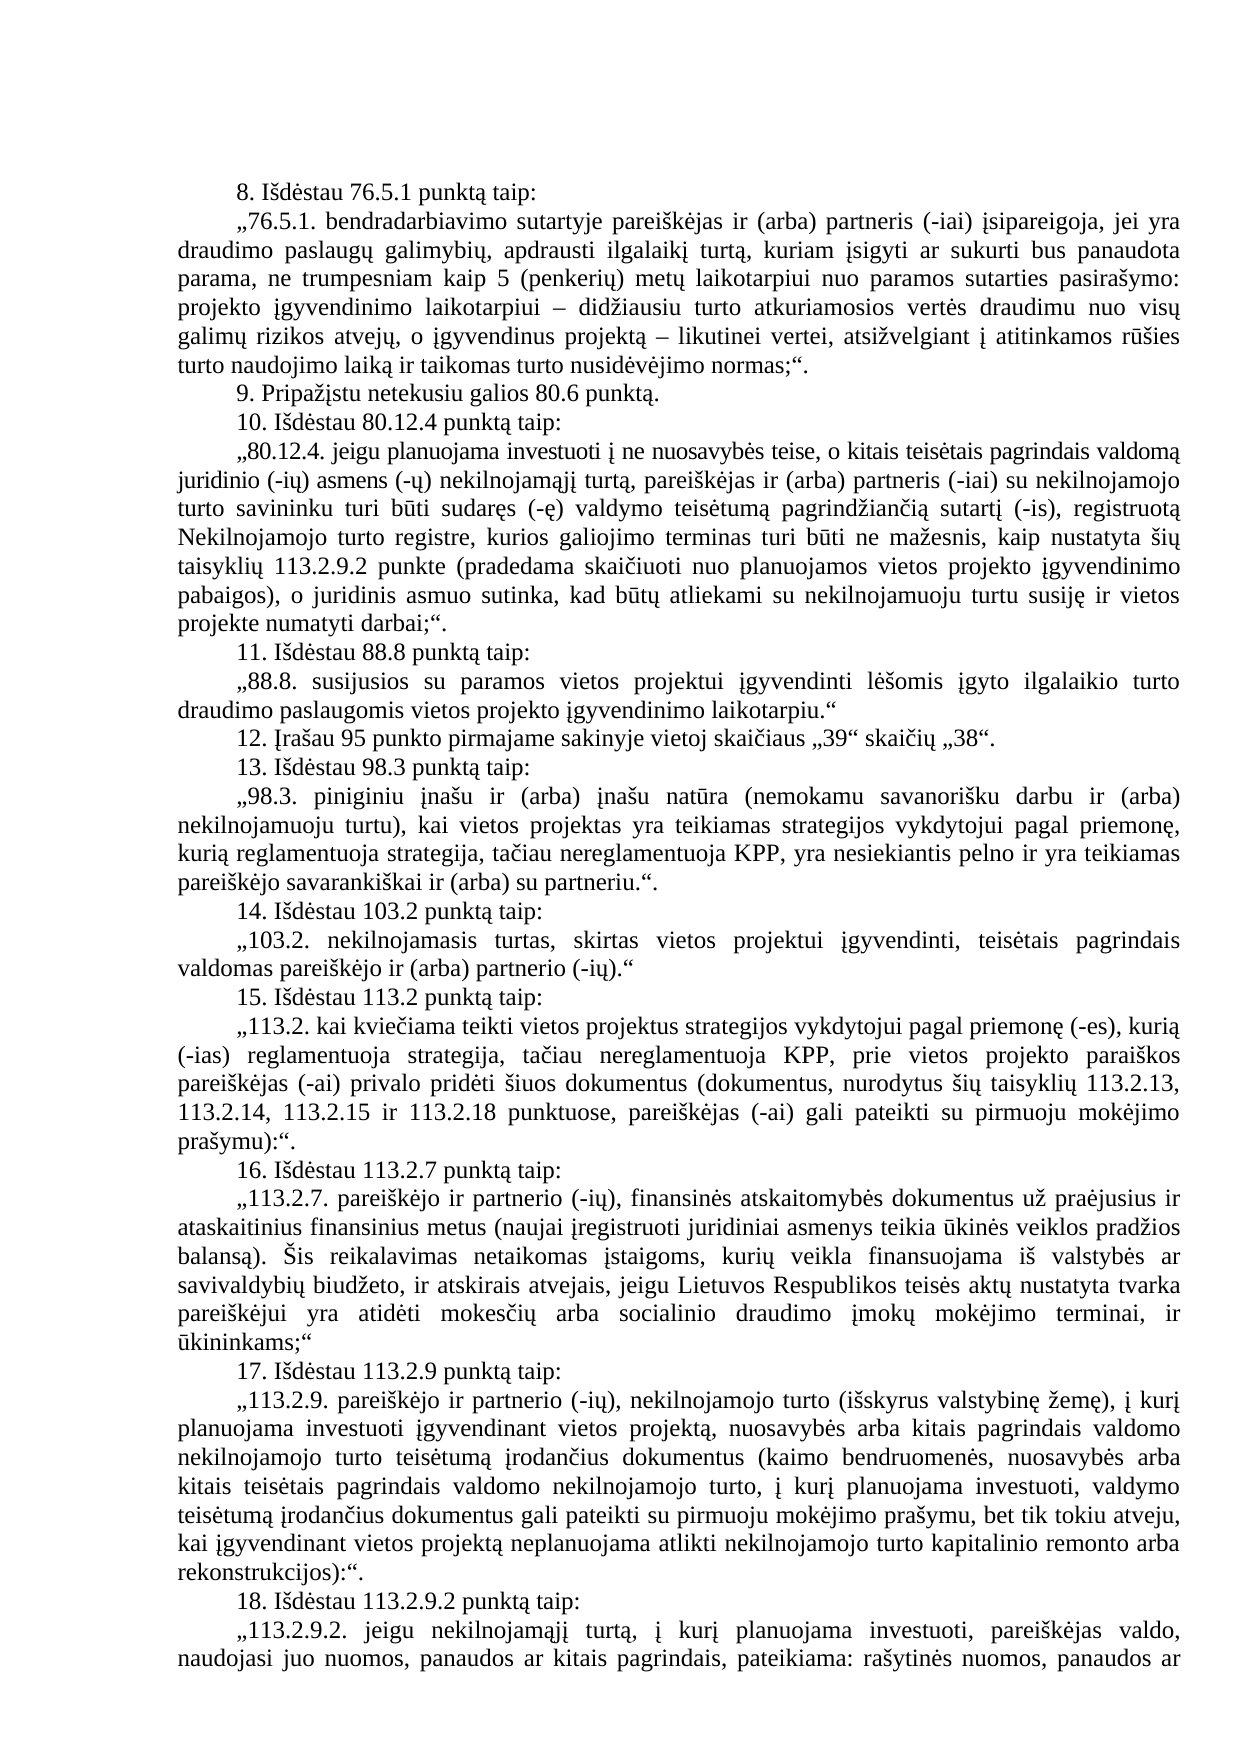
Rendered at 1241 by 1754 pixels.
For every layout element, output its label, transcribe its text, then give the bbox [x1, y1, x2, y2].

text 11. Išdėstau 88.8 punktą taip: [177, 637, 1181, 666]
text 10. Išdėstau 80.12.4 punktą taip: [177, 407, 1181, 436]
text 16. Išdėstau 113.2.7 punktą taip: [177, 1155, 1181, 1183]
text „103.2. nekilnojamasis turtas, skirtas vietos projektui įgyvendinti, teisėtais pagrindais valdomas pareiškėjo ir (arba) partnerio (-ių).“ [177, 925, 1181, 982]
text 9. Pripažįstu netekusiu galios 80.6 punktą. [177, 378, 1181, 407]
text 8. Išdėstau 76.5.1 punktą taip: [177, 177, 1181, 206]
text „88.8. susijusios su paramos vietos projektui įgyvendinti lėšomis įgyto ilgalaikio turto draudimo paslaugomis vietos projekto įgyvendinimo laikotarpiu.“ [177, 666, 1181, 723]
text 18. Išdėstau 113.2.9.2 punktą taip: [177, 1586, 1181, 1615]
text „76.5.1. bendradarbiavimo sutartyje pareiškėjas ir (arba) partneris (-iai) įsipareigoja, jei yra draudimo paslaugų galimybių, apdrausti ilgalaikį turtą, kuriam įsigyti ar sukurti bus panaudota parama, ne trumpesniam kaip 5 (penkerių) metų laikotarpiui nuo paramos sutarties pasirašymo: projekto įgyvendinimo laikotarpiui – didžiausiu turto atkuriamosios vertės draudimu nuo visų galimų rizikos atvejų, o įgyvendinus projektą – likutinei vertei, atsižvelgiant į atitinkamos rūšies turto naudojimo laiką ir taikomas turto nusidėvėjimo normas;“. [177, 206, 1181, 378]
text 15. Išdėstau 113.2 punktą taip: [177, 982, 1181, 1011]
text „113.2.7. pareiškėjo ir partnerio (-ių), finansinės atskaitomybės dokumentus už praėjusius ir ataskaitinius finansinius metus (naujai įregistruoti juridiniai asmenys teikia ūkinės veiklos pradžios balansą). Šis reikalavimas netaikomas įstaigoms, kurių veikla finansuojama iš valstybės ar savivaldybių biudžeto, ir atskirais atvejais, jeigu Lietuvos Respublikos teisės aktų nustatyta tvarka pareiškėjui yra atidėti mokesčių arba socialinio draudimo įmokų mokėjimo terminai, ir ūkininkams;“ [177, 1183, 1181, 1356]
text „98.3. piniginiu įnašu ir (arba) įnašu natūra (nemokamu savanorišku darbu ir (arba) nekilnojamuoju turtu), kai vietos projektas yra teikiamas strategijos vykdytojui pagal priemonę, kurią reglamentuoja strategija, tačiau nereglamentuoja KPP, yra nesiekiantis pelno ir yra teikiamas pareiškėjo savarankiškai ir (arba) su partneriu.“. [177, 781, 1181, 896]
text 14. Išdėstau 103.2 punktą taip: [177, 896, 1181, 925]
text „113.2.9. pareiškėjo ir partnerio (-ių), nekilnojamojo turto (išskyrus valstybinę žemę), į kurį planuojama investuoti įgyvendinant vietos projektą, nuosavybės arba kitais pagrindais valdomo nekilnojamojo turto teisėtumą įrodančius dokumentus (kaimo bendruomenės, nuosavybės arba kitais teisėtais pagrindais valdomo nekilnojamojo turto, į kurį planuojama investuoti, valdymo teisėtumą įrodančius dokumentus gali pateikti su pirmuoju mokėjimo prašymu, bet tik tokiu atveju, kai įgyvendinant vietos projektą neplanuojama atlikti nekilnojamojo turto kapitalinio remonto arba rekonstrukcijos):“. [177, 1385, 1181, 1586]
text 12. Įrašau 95 punkto pirmajame sakinyje vietoj skaičiaus „39“ skaičių „38“. [177, 723, 1181, 752]
text „80.12.4. jeigu planuojama investuoti į ne nuosavybės teise, o kitais teisėtais pagrindais valdomą juridinio (-ių) asmens (-ų) nekilnojamąjį turtą, pareiškėjas ir (arba) partneris (-iai) su nekilnojamojo turto savininku turi būti sudaręs (-ę) valdymo teisėtumą pagrindžiančią sutartį (-is), registruotą Nekilnojamojo turto registre, kurios galiojimo terminas turi būti ne mažesnis, kaip nustatyta šių taisyklių 113.2.9.2 punkte (pradedama skaičiuoti nuo planuojamos vietos projekto įgyvendinimo pabaigos), o juridinis asmuo sutinka, kad būtų atliekami su nekilnojamuoju turtu susiję ir vietos projekte numatyti darbai;“. [177, 436, 1181, 637]
text „113.2.9.2. jeigu nekilnojamąjį turtą, į kurį planuojama investuoti, pareiškėjas valdo, naudojasi juo nuomos, panaudos ar kitais pagrindais, pateikiama: rašytinės nuomos, panaudos ar [177, 1615, 1181, 1672]
text „113.2. kai kviečiama teikti vietos projektus strategijos vykdytojui pagal priemonę (-es), kurią (-ias) reglamentuoja strategija, tačiau nereglamentuoja KPP, prie vietos projekto paraiškos pareiškėjas (-ai) privalo pridėti šiuos dokumentus (dokumentus, nurodytus šių taisyklių 113.2.13, 113.2.14, 113.2.15 ir 113.2.18 punktuose, pareiškėjas (-ai) gali pateikti su pirmuoju mokėjimo prašymu):“. [177, 1011, 1181, 1155]
text 13. Išdėstau 98.3 punktą taip: [177, 752, 1181, 781]
text 17. Išdėstau 113.2.9 punktą taip: [177, 1356, 1181, 1385]
